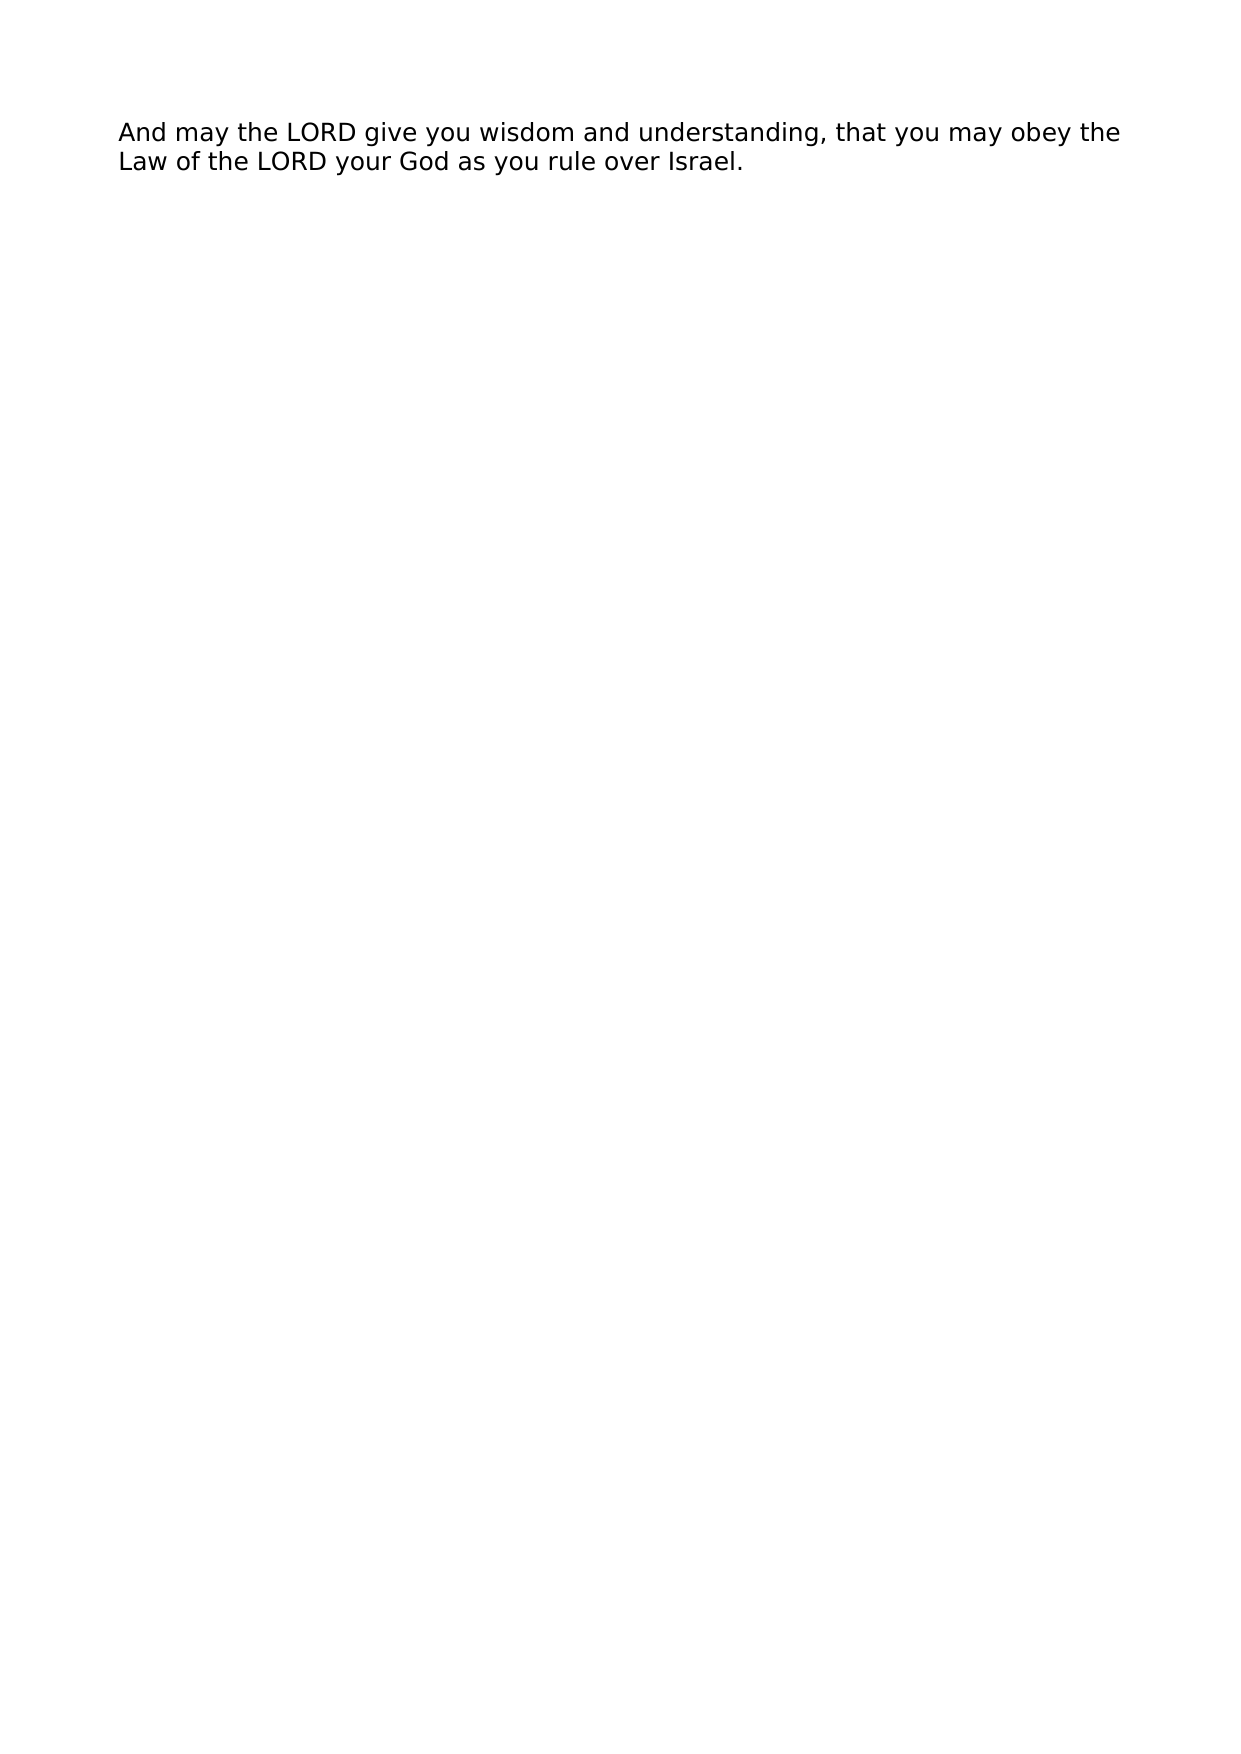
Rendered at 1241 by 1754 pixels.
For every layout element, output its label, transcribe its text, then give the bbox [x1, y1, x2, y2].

text And may the LORD give you wisdom and understanding, that you may obey the Law of the LORD your God as you rule over Israel. [118, 118, 1122, 176]
